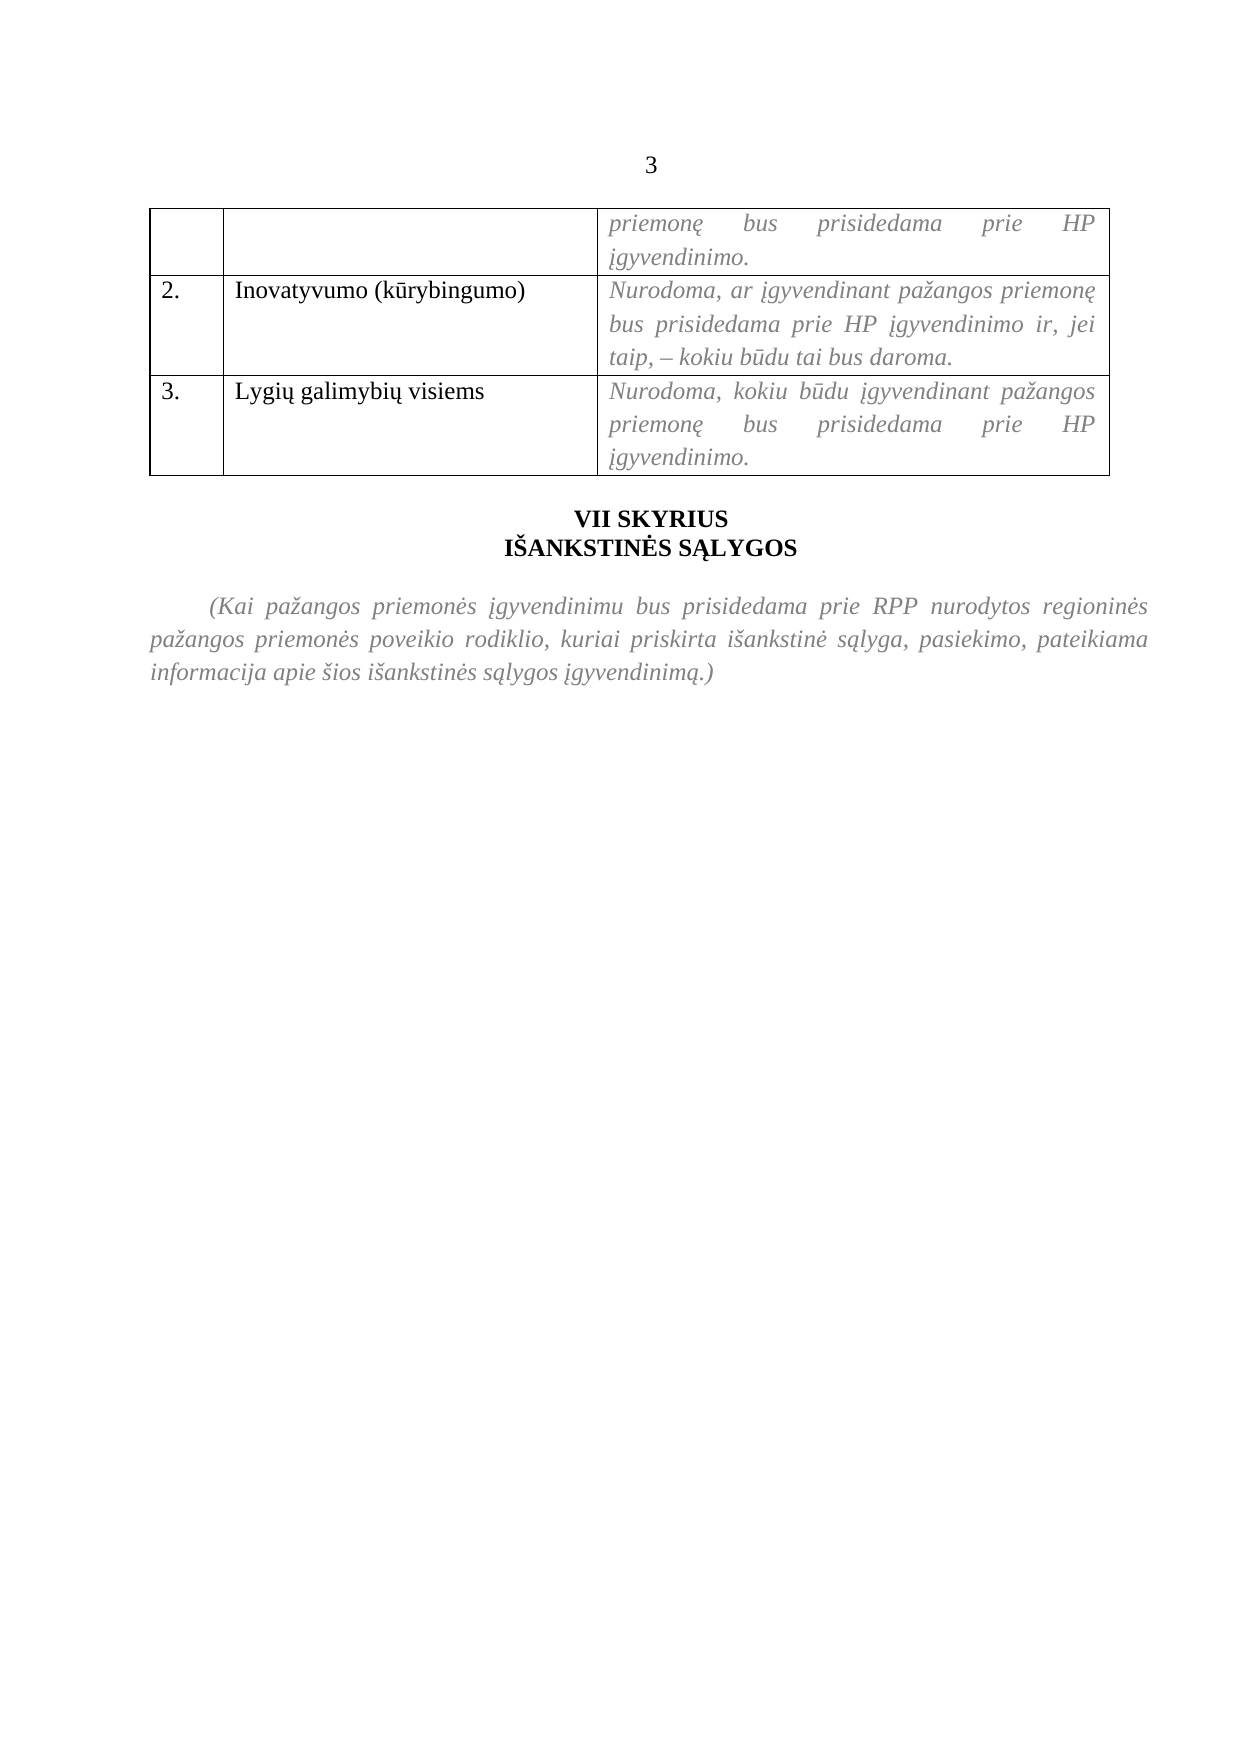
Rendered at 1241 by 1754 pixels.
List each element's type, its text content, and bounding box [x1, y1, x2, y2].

text VII SKYRIUS [150, 504, 1152, 533]
table_cell 2. [151, 276, 223, 375]
table_cell priemonę bus prisidedama prie HP įgyvendinimo. [598, 209, 1109, 274]
table_cell [224, 209, 597, 274]
table_cell 3. [151, 376, 223, 475]
table_cell Nurodoma, kokiu būdu įgyvendinant pažangos priemonę bus prisidedama prie HP įgyvendinimo. [598, 376, 1109, 475]
table_cell Nurodoma, ar įgyvendinant pažangos priemonę bus prisidedama prie HP įgyvendinimo ir, jei taip, – kokiu būdu tai bus daroma. [598, 276, 1109, 375]
table_cell Inovatyvumo (kūrybingumo) [224, 276, 597, 375]
text IŠANKSTINĖS SĄLYGOS [150, 533, 1152, 562]
table_cell [151, 209, 223, 274]
text (Kai pažangos priemonės įgyvendinimu bus prisidedama prie RPP nurodytos regioninės pažangos priemonės poveikio rodiklio, kuriai priskirta išankstinė sąlyga, pasiekimo, pateikiama informacija apie šios išankstinės sąlygos įgyvendinimą.) [150, 591, 1152, 686]
table_cell Lygių galimybių visiems [224, 376, 597, 475]
